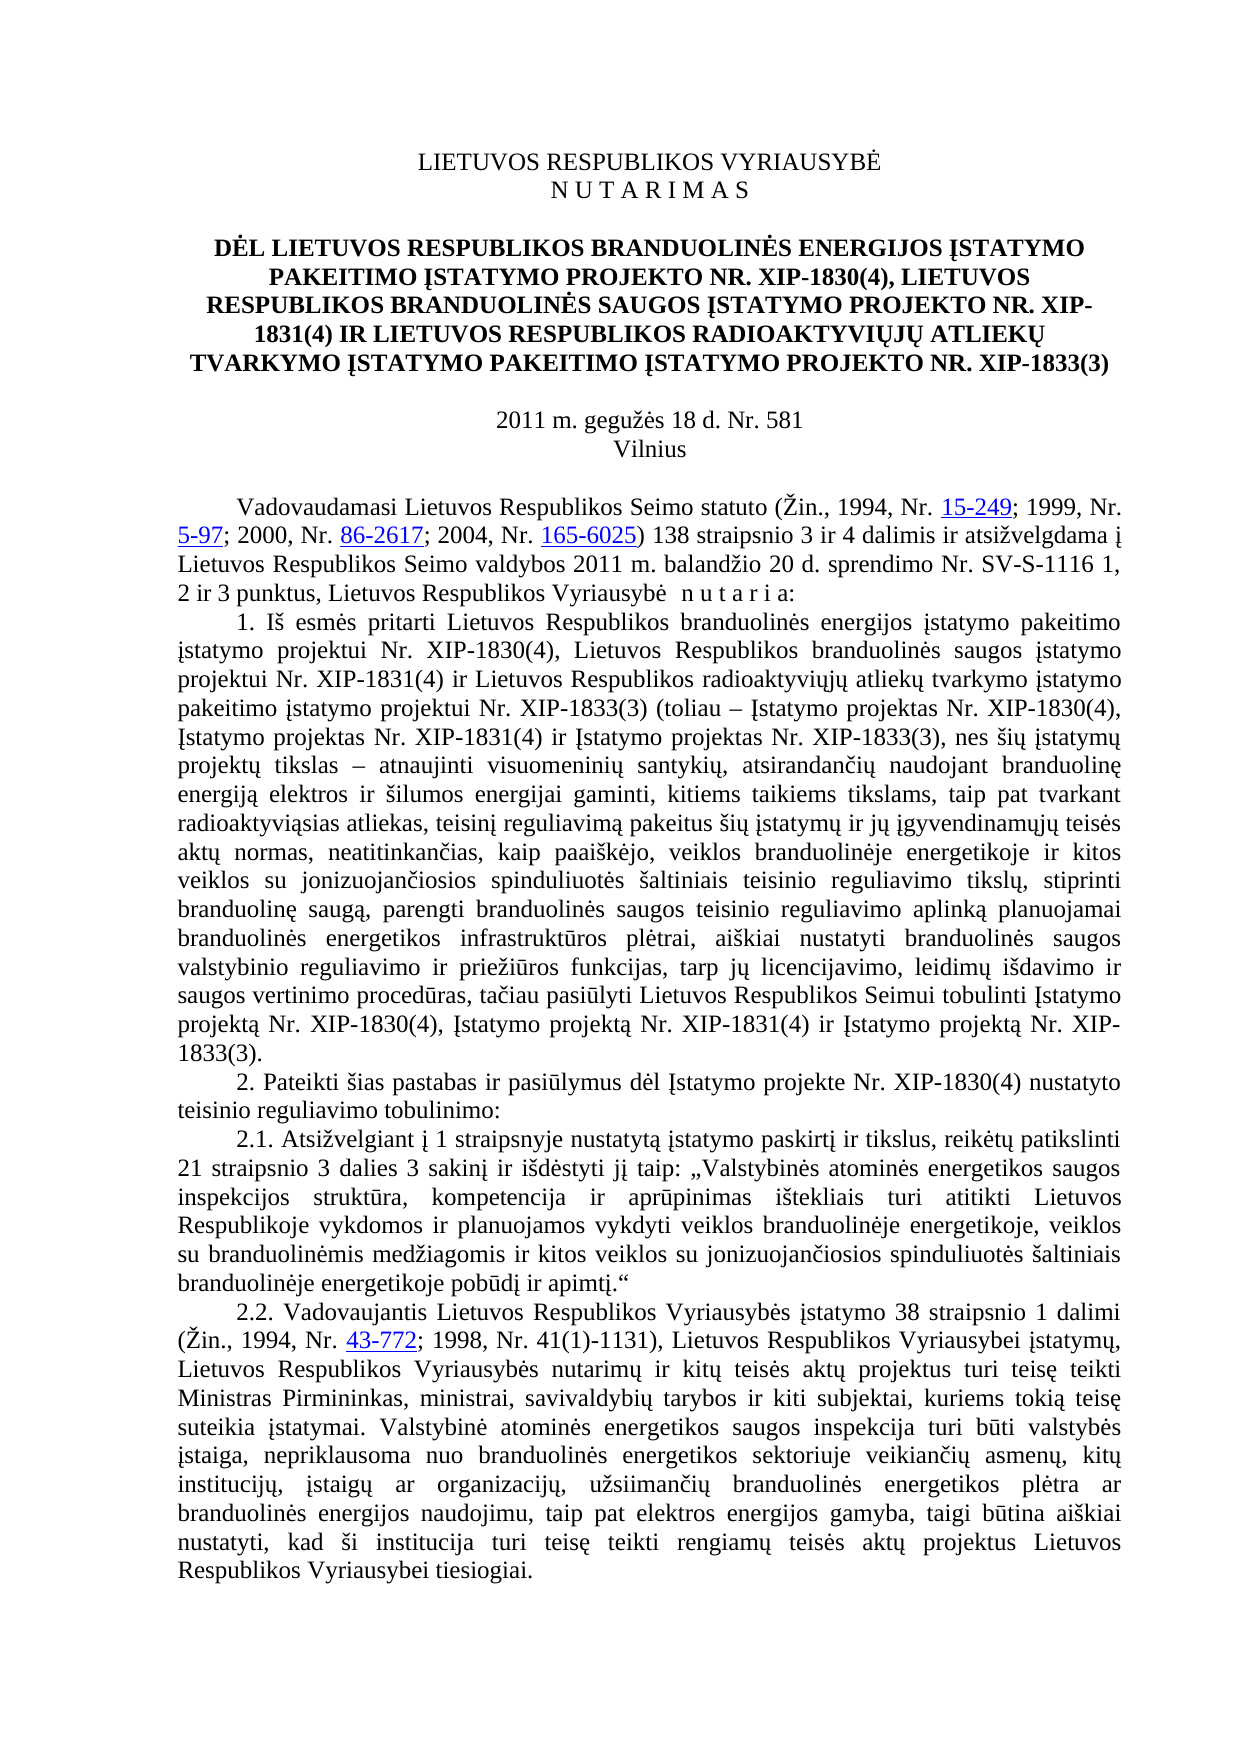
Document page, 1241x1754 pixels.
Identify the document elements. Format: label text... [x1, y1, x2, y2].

text Lietuvos Respublikos Vyriausybė [177, 147, 1122, 176]
text Vadovaudamasi Lietuvos Respublikos Seimo statuto (Žin., 1994, Nr. 15-249; 1999, Nr. 5-97; 2000, Nr. 86-2617; 2004, Nr. 165-6025) 138 straipsnio 3 ir 4 dalimis ir atsižvelgdama į Lietuvos Respublikos Seimo valdybos 2011 m. balandžio 20 d. sprendimo Nr. SV-S-1116 1, 2 ir 3 punktus, Lietuvos Respublikos Vyriausybė nutaria: [177, 492, 1122, 607]
text Vilnius [177, 434, 1122, 463]
text 2.2. Vadovaujantis Lietuvos Respublikos Vyriausybės įstatymo 38 straipsnio 1 dalimi (Žin., 1994, Nr. 43-772; 1998, Nr. 41(1)-1131), Lietuvos Respublikos Vyriausybei įstatymų, Lietuvos Respublikos Vyriausybės nutarimų ir kitų teisės aktų projektus turi teisę teikti Ministras Pirmininkas, ministrai, savivaldybių tarybos ir kiti subjektai, kuriems tokią teisę suteikia įstatymai. Valstybinė atominės energetikos saugos inspekcija turi būti valstybės įstaiga, nepriklausoma nuo branduolinės energetikos sektoriuje veikiančių asmenų, kitų institucijų, įstaigų ar organizacijų, užsiimančių branduolinės energetikos plėtra ar branduolinės energijos naudojimu, taip pat elektros energijos gamyba, taigi būtina aiškiai nustatyti, kad ši institucija turi teisę teikti rengiamų teisės aktų projektus Lietuvos Respublikos Vyriausybei tiesiogiai. [177, 1297, 1122, 1584]
text 2. Pateikti šias pastabas ir pasiūlymus dėl Įstatymo projekte Nr. XIP-1830(4) nustatyto teisinio reguliavimo tobulinimo: [177, 1067, 1122, 1124]
text 2.1. Atsižvelgiant į 1 straipsnyje nustatytą įstatymo paskirtį ir tikslus, reikėtų patikslinti 21 straipsnio 3 dalies 3 sakinį ir išdėstyti jį taip: „Valstybinės atominės energetikos saugos inspekcijos struktūra, kompetencija ir aprūpinimas ištekliais turi atitikti Lietuvos Respublikoje vykdomos ir planuojamos vykdyti veiklos branduolinėje energetikoje, veiklos su branduolinėmis medžiagomis ir kitos veiklos su jonizuojančiosios spinduliuotės šaltiniais branduolinėje energetikoje pobūdį ir apimtį.“ [177, 1124, 1122, 1297]
text NUTARIMAS [177, 176, 1122, 204]
text 2011 m. gegužės 18 d. Nr. 581 [177, 406, 1122, 434]
text DĖL LIETUVOS RESPUBLIKOS BRANDUOLINĖS ENERGIJOS ĮSTATYMO PAKEITIMO ĮSTATYMO PROJEKTO NR. XIP-1830(4), LIETUVOS RESPUBLIKOS BRANDUOLINĖS SAUGOS ĮSTATYMO PROJEKTO NR. XIP-1831(4) IR LIETUVOS RESPUBLIKOS RADIOAKTYVIŲJŲ ATLIEKŲ TVARKYMO ĮSTATYMO PAKEITIMO ĮSTATYMO PROJEKTO NR. XIP-1833(3) [177, 233, 1122, 377]
text 1. Iš esmės pritarti Lietuvos Respublikos branduolinės energijos įstatymo pakeitimo įstatymo projektui Nr. XIP-1830(4), Lietuvos Respublikos branduolinės saugos įstatymo projektui Nr. XIP-1831(4) ir Lietuvos Respublikos radioaktyviųjų atliekų tvarkymo įstatymo pakeitimo įstatymo projektui Nr. XIP-1833(3) (toliau – Įstatymo projektas Nr. XIP-1830(4), Įstatymo projektas Nr. XIP-1831(4) ir Įstatymo projektas Nr. XIP-1833(3), nes šių įstatymų projektų tikslas – atnaujinti visuomeninių santykių, atsirandančių naudojant branduolinę energiją elektros ir šilumos energijai gaminti, kitiems taikiems tikslams, taip pat tvarkant radioaktyviąsias atliekas, teisinį reguliavimą pakeitus šių įstatymų ir jų įgyvendinamųjų teisės aktų normas, neatitinkančias, kaip paaiškėjo, veiklos branduolinėje energetikoje ir kitos veiklos su jonizuojančiosios spinduliuotės šaltiniais teisinio reguliavimo tikslų, stiprinti branduolinę saugą, parengti branduolinės saugos teisinio reguliavimo aplinką planuojamai branduolinės energetikos infrastruktūros plėtrai, aiškiai nustatyti branduolinės saugos valstybinio reguliavimo ir priežiūros funkcijas, tarp jų licencijavimo, leidimų išdavimo ir saugos vertinimo procedūras, tačiau pasiūlyti Lietuvos Respublikos Seimui tobulinti Įstatymo projektą Nr. XIP-1830(4), Įstatymo projektą Nr. XIP-1831(4) ir Įstatymo projektą Nr. XIP-1833(3). [177, 607, 1122, 1067]
